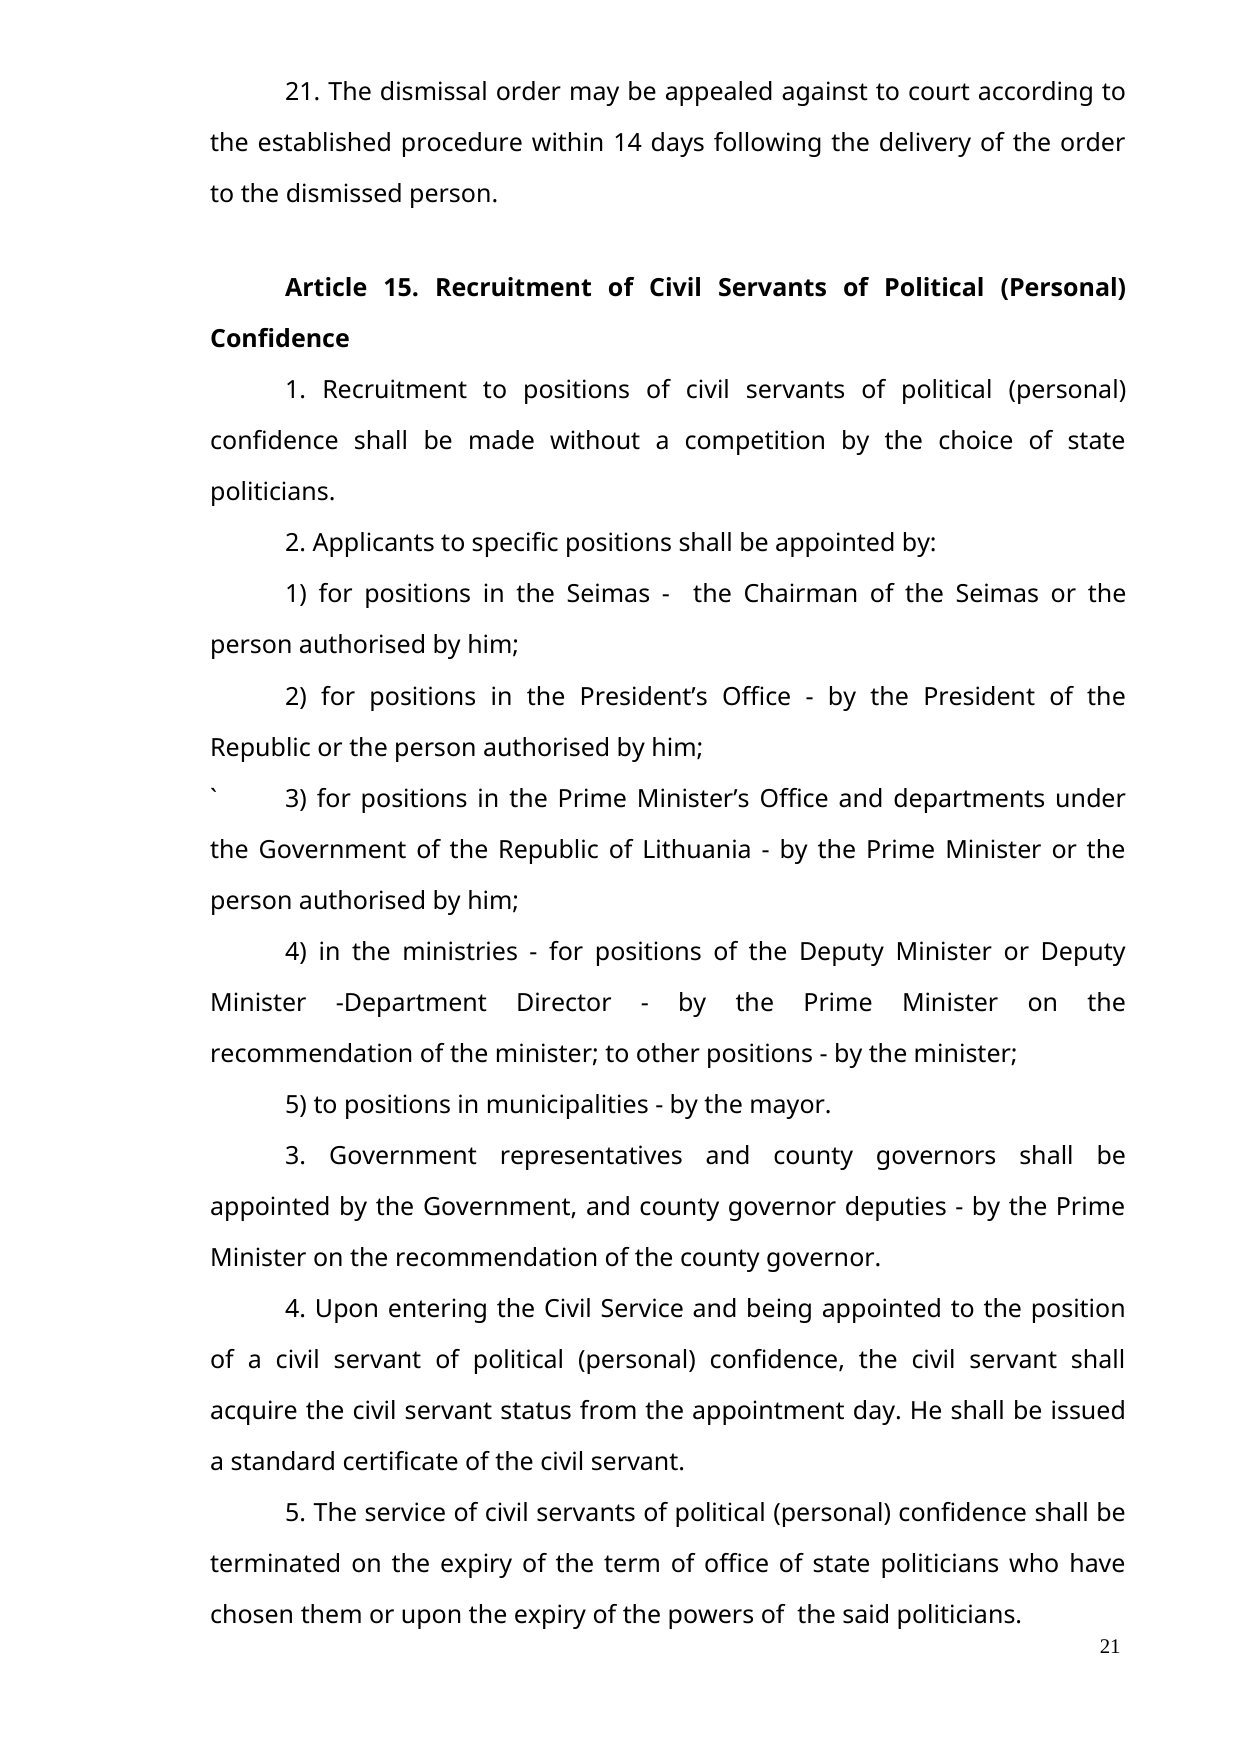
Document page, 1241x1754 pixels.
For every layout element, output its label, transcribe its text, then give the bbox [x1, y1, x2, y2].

text 1) for positions in the Seimas - the Chairman of the Seimas or the person authorised by him; [210, 576, 1127, 661]
text 4) in the ministries - for positions of the Deputy Minister or Deputy Minister -Department Director - by the Prime Minister on the recommendation of the minister; to other positions - by the minister; [210, 933, 1127, 1069]
text Article 15. Recruitment of Civil Servants of Political (Personal) Confidence [210, 270, 1127, 355]
text ` 3) for positions in the Prime Minister’s Office and departments under the Government of the Republic of Lithuania - by the Prime Minister or the person authorised by him; [210, 780, 1127, 916]
text 5. The service of civil servants of political (personal) confidence shall be terminated on the expiry of the term of office of state politicians who have chosen them or upon the expiry of the powers of the said politicians. [210, 1495, 1127, 1631]
text 21. The dismissal order may be appealed against to court according to the established procedure within 14 days following the delivery of the order to the dismissed person. [210, 73, 1127, 210]
text 4. Upon entering the Civil Service and being appointed to the position of a civil servant of political (personal) confidence, the civil servant shall acquire the civil servant status from the appointment day. He shall be issued a standard certificate of the civil servant. [210, 1291, 1127, 1478]
text 2. Applicants to specific positions shall be appointed by: [210, 525, 1127, 559]
text 1. Recruitment to positions of civil servants of political (personal) confidence shall be made without a competition by the choice of state politicians. [210, 372, 1127, 508]
text 3. Government representatives and county governors shall be appointed by the Government, and county governor deputies - by the Prime Minister on the recommendation of the county governor. [210, 1137, 1127, 1274]
text 5) to positions in municipalities - by the mayor. [210, 1086, 1127, 1121]
text 2) for positions in the President’s Office - by the President of the Republic or the person authorised by him; [210, 678, 1127, 763]
